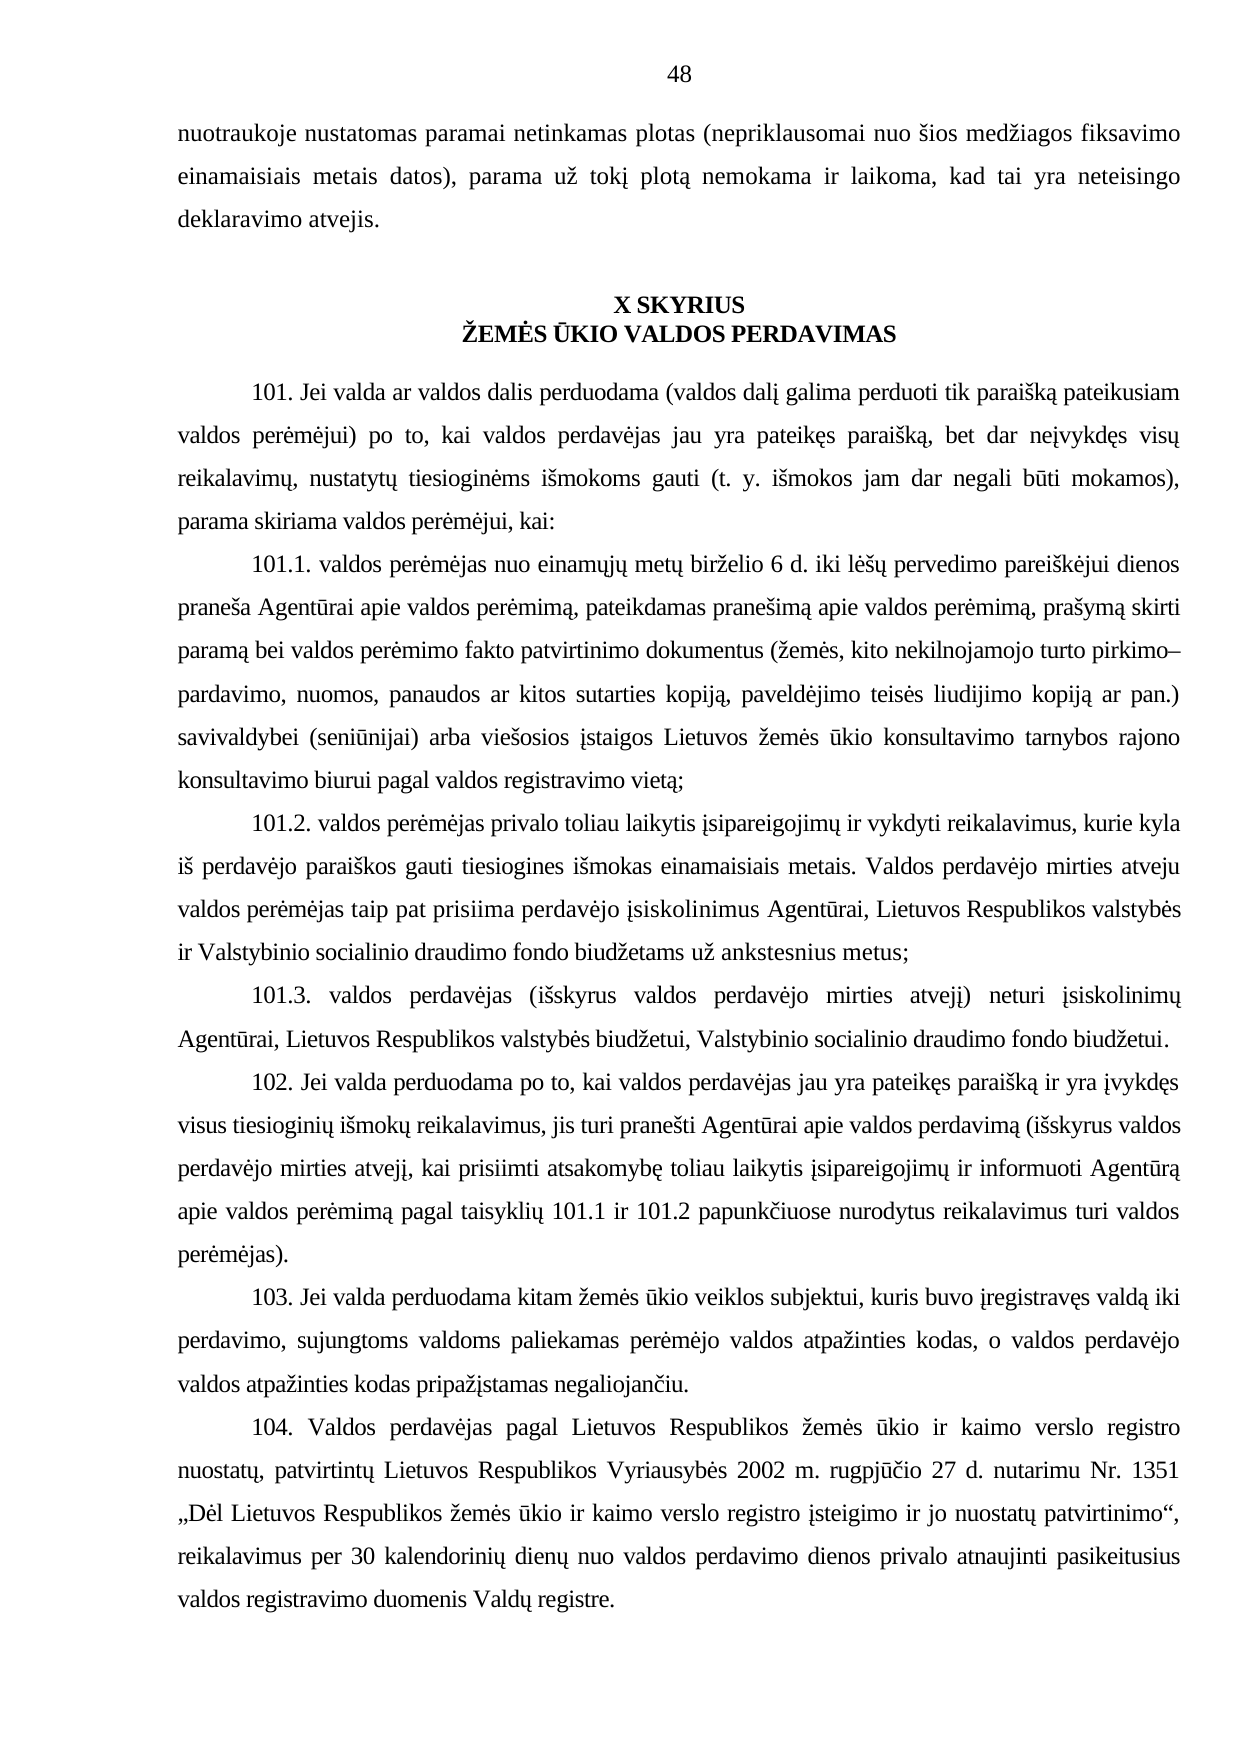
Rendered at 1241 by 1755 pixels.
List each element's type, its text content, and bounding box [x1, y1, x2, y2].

text nuotraukoje nustatomas paramai netinkamas plotas (nepriklausomai nuo šios medžiagos fiksavimo einamaisiais metais datos), parama už tokį plotą nemokama ir laikoma, kad tai yra neteisingo deklaravimo atvejis. [177, 118, 1181, 233]
text ŽEMĖS ŪKIO VALDOS PERDAVIMAS [177, 319, 1181, 348]
text 101.2. valdos perėmėjas privalo toliau laikytis įsipareigojimų ir vykdyti reikalavimus, kurie kyla iš perdavėjo paraiškos gauti tiesiogines išmokas einamaisiais metais. Valdos perdavėjo mirties atveju valdos perėmėjas taip pat prisiima perdavėjo įsiskolinimus Agentūrai, Lietuvos Respublikos valstybės ir Valstybinio socialinio draudimo fondo biudžetams už ankstesnius metus; [177, 808, 1181, 966]
text 101.3. valdos perdavėjas (išskyrus valdos perdavėjo mirties atvejį) neturi įsiskolinimų Agentūrai, Lietuvos Respublikos valstybės biudžetui, Valstybinio socialinio draudimo fondo biudžetui. [177, 981, 1181, 1052]
text 102. Jei valda perduodama po to, kai valdos perdavėjas jau yra pateikęs paraišką ir yra įvykdęs visus tiesioginių išmokų reikalavimus, jis turi pranešti Agentūrai apie valdos perdavimą (išskyrus valdos perdavėjo mirties atvejį, kai prisiimti atsakomybę toliau laikytis įsipareigojimų ir informuoti Agentūrą apie valdos perėmimą pagal taisyklių 101.1 ir 101.2 papunkčiuose nurodytus reikalavimus turi valdos perėmėjas). [177, 1067, 1181, 1268]
text 104. Valdos perdavėjas pagal Lietuvos Respublikos žemės ūkio ir kaimo verslo registro nuostatų, patvirtintų Lietuvos Respublikos Vyriausybės 2002 m. rugpjūčio 27 d. nutarimu Nr. 1351 „Dėl Lietuvos Respublikos žemės ūkio ir kaimo verslo registro įsteigimo ir jo nuostatų patvirtinimo“, reikalavimus per 30 kalendorinių dienų nuo valdos perdavimo dienos privalo atnaujinti pasikeitusius valdos registravimo duomenis Valdų registre. [177, 1412, 1181, 1613]
text 101. Jei valda ar valdos dalis perduodama (valdos dalį galima perduoti tik paraišką pateikusiam valdos perėmėjui) po to, kai valdos perdavėjas jau yra pateikęs paraišką, bet dar neįvykdęs visų reikalavimų, nustatytų tiesioginėms išmokoms gauti (t. y. išmokos jam dar negali būti mokamos), parama skiriama valdos perėmėjui, kai: [177, 377, 1181, 535]
text X SKYRIUS [177, 291, 1181, 319]
text 101.1. valdos perėmėjas nuo einamųjų metų birželio 6 d. iki lėšų pervedimo pareiškėjui dienos praneša Agentūrai apie valdos perėmimą, pateikdamas pranešimą apie valdos perėmimą, prašymą skirti paramą bei valdos perėmimo fakto patvirtinimo dokumentus (žemės, kito nekilnojamojo turto pirkimo–pardavimo, nuomos, panaudos ar kitos sutarties kopiją, paveldėjimo teisės liudijimo kopiją ar pan.) savivaldybei (seniūnijai) arba viešosios įstaigos Lietuvos žemės ūkio konsultavimo tarnybos rajono konsultavimo biurui pagal valdos registravimo vietą; [177, 549, 1181, 794]
text 103. Jei valda perduodama kitam žemės ūkio veiklos subjektui, kuris buvo įregistravęs valdą iki perdavimo, sujungtoms valdoms paliekamas perėmėjo valdos atpažinties kodas, o valdos perdavėjo valdos atpažinties kodas pripažįstamas negaliojančiu. [177, 1282, 1181, 1397]
